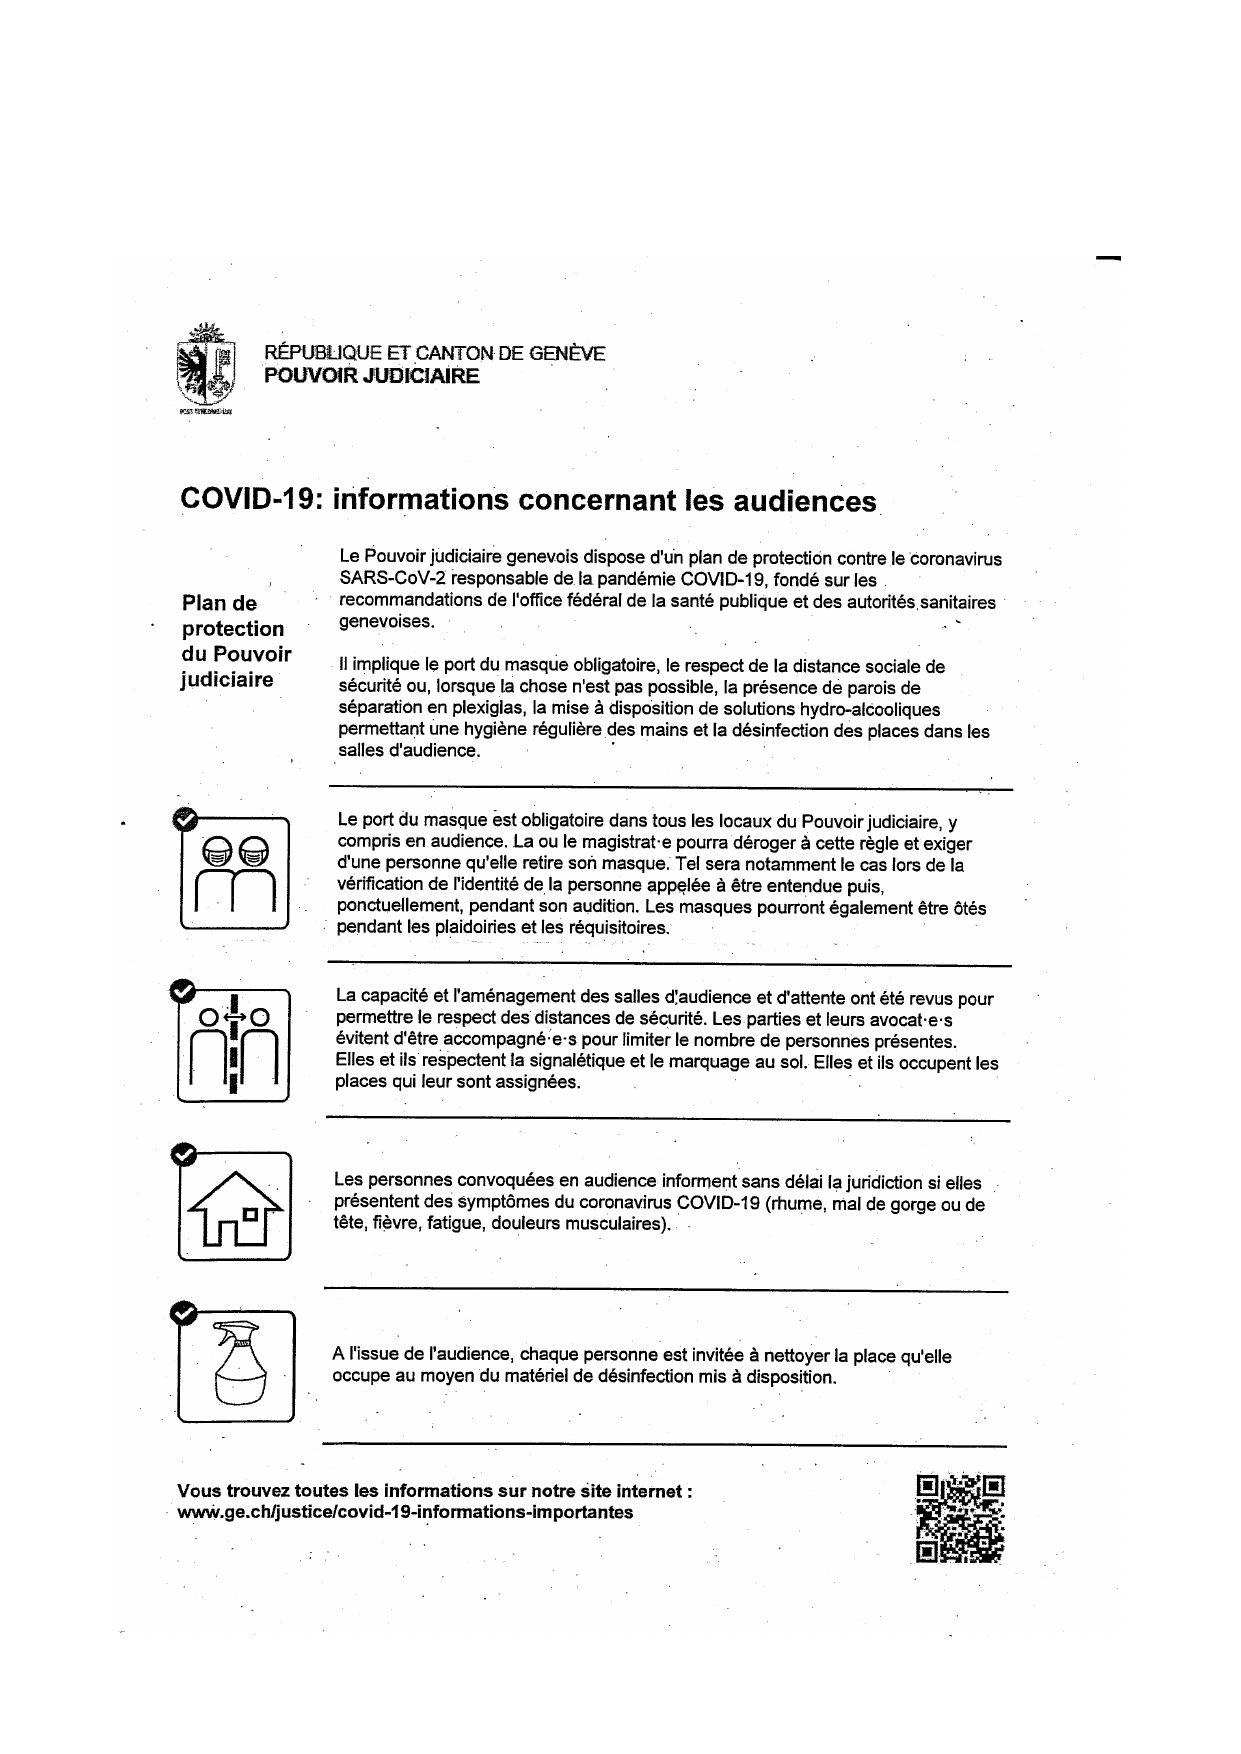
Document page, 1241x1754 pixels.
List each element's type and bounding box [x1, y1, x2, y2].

picture [118, 256, 1123, 1637]
